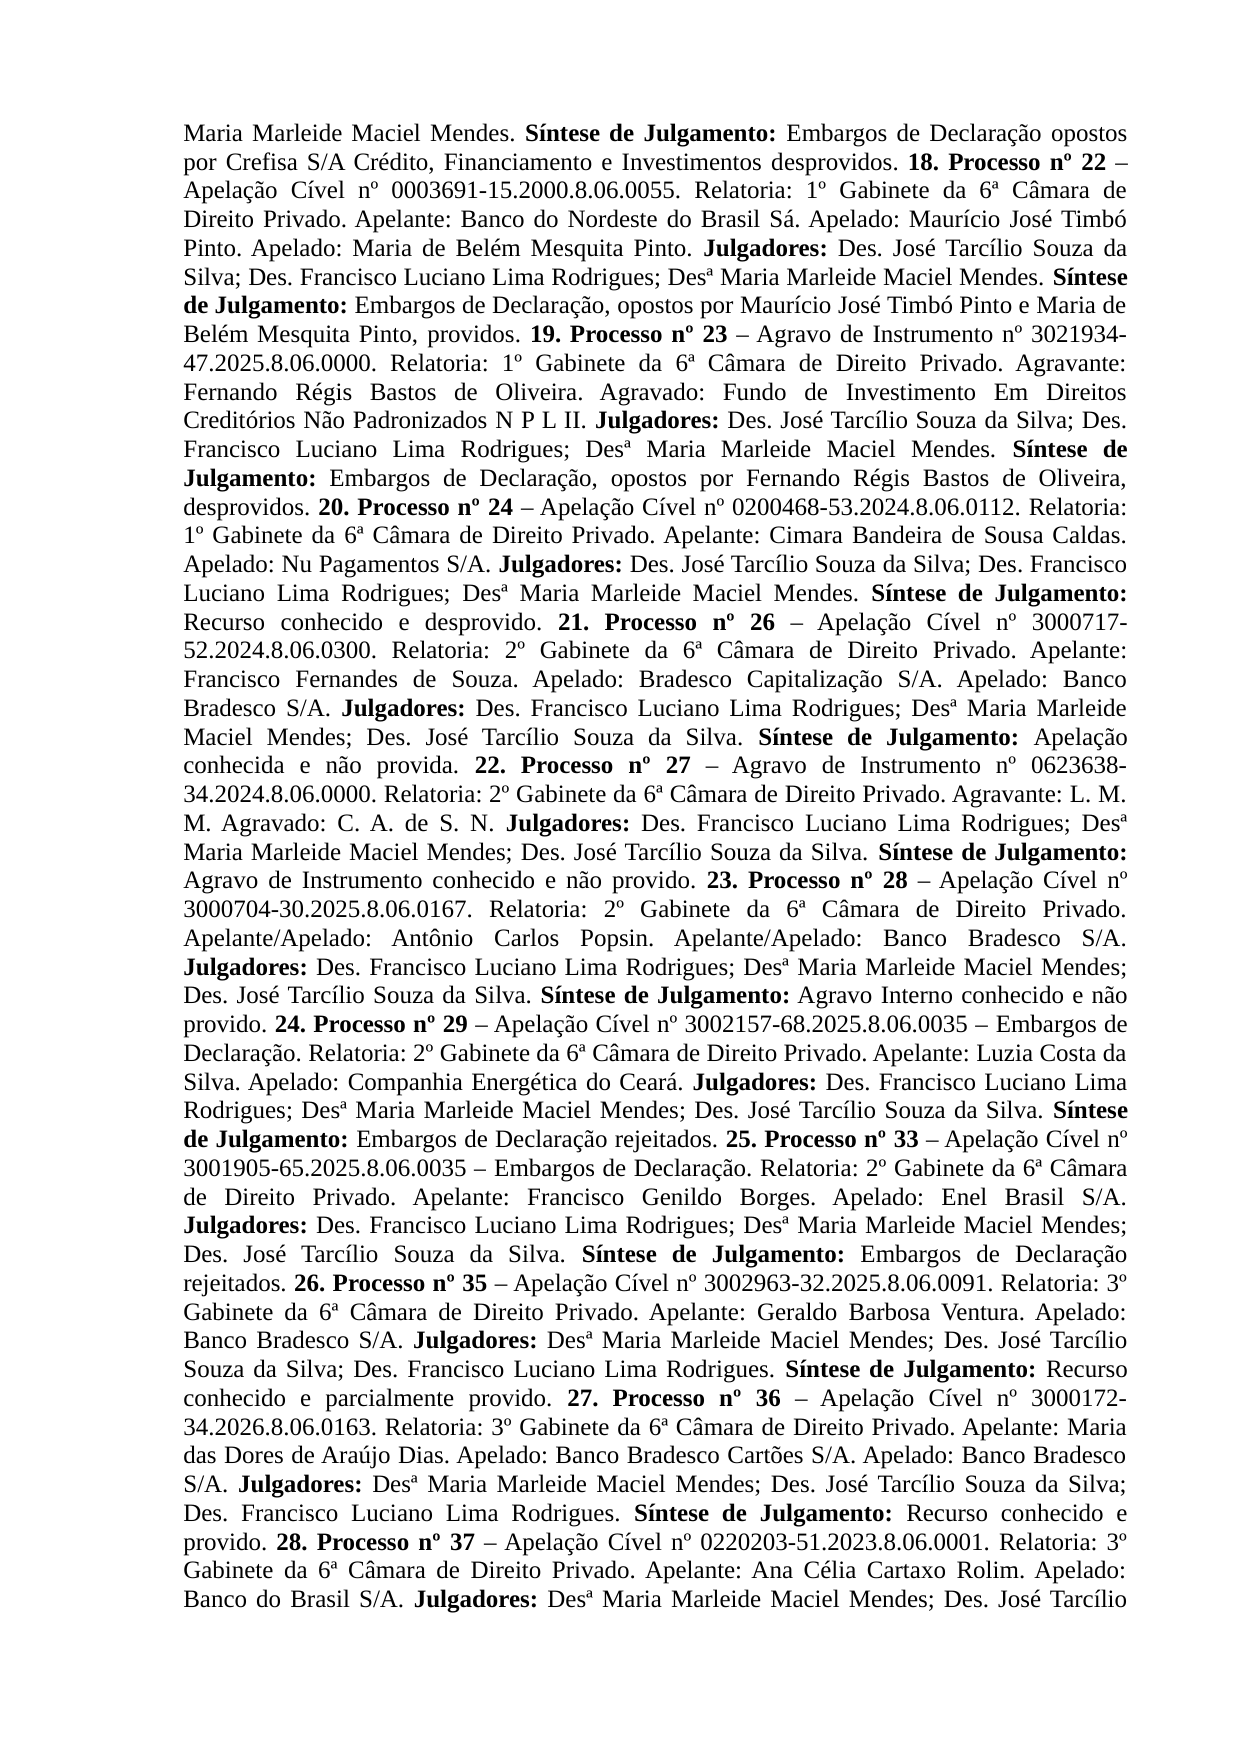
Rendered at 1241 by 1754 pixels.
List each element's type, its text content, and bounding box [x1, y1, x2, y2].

text Maria Marleide Maciel Mendes. Síntese de Julgamento: Embargos de Declaração opostos por Crefisa S/A Crédito, Financiamento e Investimentos desprovidos. 18. Processo nº 22 – Apelação Cível nº 0003691-15.2000.8.06.0055. Relatoria: 1º Gabinete da 6ª Câmara de Direito Privado. Apelante: Banco do Nordeste do Brasil Sá. Apelado: Maurício José Timbó Pinto. Apelado: Maria de Belém Mesquita Pinto. Julgadores: Des. José Tarcílio Souza da Silva; Des. Francisco Luciano Lima Rodrigues; Desª Maria Marleide Maciel Mendes. Síntese de Julgamento: Embargos de Declaração, opostos por Maurício José Timbó Pinto e Maria de Belém Mesquita Pinto, providos. 19. Processo nº 23 – Agravo de Instrumento nº 3021934-47.2025.8.06.0000. Relatoria: 1º Gabinete da 6ª Câmara de Direito Privado. Agravante: Fernando Régis Bastos de Oliveira. Agravado: Fundo de Investimento Em Direitos Creditórios Não Padronizados N P L II. Julgadores: Des. José Tarcílio Souza da Silva; Des. Francisco Luciano Lima Rodrigues; Desª Maria Marleide Maciel Mendes. Síntese de Julgamento: Embargos de Declaração, opostos por Fernando Régis Bastos de Oliveira, desprovidos. 20. Processo nº 24 – Apelação Cível nº 0200468-53.2024.8.06.0112. Relatoria: 1º Gabinete da 6ª Câmara de Direito Privado. Apelante: Cimara Bandeira de Sousa Caldas. Apelado: Nu Pagamentos S/A. Julgadores: Des. José Tarcílio Souza da Silva; Des. Francisco Luciano Lima Rodrigues; Desª Maria Marleide Maciel Mendes. Síntese de Julgamento: Recurso conhecido e desprovido. 21. Processo nº 26 – Apelação Cível nº 3000717-52.2024.8.06.0300. Relatoria: 2º Gabinete da 6ª Câmara de Direito Privado. Apelante: Francisco Fernandes de Souza. Apelado: Bradesco Capitalização S/A. Apelado: Banco Bradesco S/A. Julgadores: Des. Francisco Luciano Lima Rodrigues; Desª Maria Marleide Maciel Mendes; Des. José Tarcílio Souza da Silva. Síntese de Julgamento: Apelação conhecida e não provida. 22. Processo nº 27 – Agravo de Instrumento nº 0623638-34.2024.8.06.0000. Relatoria: 2º Gabinete da 6ª Câmara de Direito Privado. Agravante: L. M. M. Agravado: C. A. de S. N. Julgadores: Des. Francisco Luciano Lima Rodrigues; Desª Maria Marleide Maciel Mendes; Des. José Tarcílio Souza da Silva. Síntese de Julgamento: Agravo de Instrumento conhecido e não provido. 23. Processo nº 28 – Apelação Cível nº 3000704-30.2025.8.06.0167. Relatoria: 2º Gabinete da 6ª Câmara de Direito Privado. Apelante/Apelado: Antônio Carlos Popsin. Apelante/Apelado: Banco Bradesco S/A. Julgadores: Des. Francisco Luciano Lima Rodrigues; Desª Maria Marleide Maciel Mendes; Des. José Tarcílio Souza da Silva. Síntese de Julgamento: Agravo Interno conhecido e não provido. 24. Processo nº 29 – Apelação Cível nº 3002157-68.2025.8.06.0035 – Embargos de Declaração. Relatoria: 2º Gabinete da 6ª Câmara de Direito Privado. Apelante: Luzia Costa da Silva. Apelado: Companhia Energética do Ceará. Julgadores: Des. Francisco Luciano Lima Rodrigues; Desª Maria Marleide Maciel Mendes; Des. José Tarcílio Souza da Silva. Síntese de Julgamento: Embargos de Declaração rejeitados. 25. Processo nº 33 – Apelação Cível nº 3001905-65.2025.8.06.0035 – Embargos de Declaração. Relatoria: 2º Gabinete da 6ª Câmara de Direito Privado. Apelante: Francisco Genildo Borges. Apelado: Enel Brasil S/A. Julgadores: Des. Francisco Luciano Lima Rodrigues; Desª Maria Marleide Maciel Mendes; Des. José Tarcílio Souza da Silva. Síntese de Julgamento: Embargos de Declaração rejeitados. 26. Processo nº 35 – Apelação Cível nº 3002963-32.2025.8.06.0091. Relatoria: 3º Gabinete da 6ª Câmara de Direito Privado. Apelante: Geraldo Barbosa Ventura. Apelado: Banco Bradesco S/A. Julgadores: Desª Maria Marleide Maciel Mendes; Des. José Tarcílio Souza da Silva; Des. Francisco Luciano Lima Rodrigues. Síntese de Julgamento: Recurso conhecido e parcialmente provido. 27. Processo nº 36 – Apelação Cível nº 3000172-34.2026.8.06.0163. Relatoria: 3º Gabinete da 6ª Câmara de Direito Privado. Apelante: Maria das Dores de Araújo Dias. Apelado: Banco Bradesco Cartões S/A. Apelado: Banco Bradesco S/A. Julgadores: Desª Maria Marleide Maciel Mendes; Des. José Tarcílio Souza da Silva; Des. Francisco Luciano Lima Rodrigues. Síntese de Julgamento: Recurso conhecido e provido. 28. Processo nº 37 – Apelação Cível nº 0220203-51.2023.8.06.0001. Relatoria: 3º Gabinete da 6ª Câmara de Direito Privado. Apelante: Ana Célia Cartaxo Rolim. Apelado: Banco do Brasil S/A. Julgadores: Desª Maria Marleide Maciel Mendes; Des. José Tarcílio [183, 118, 1128, 1613]
